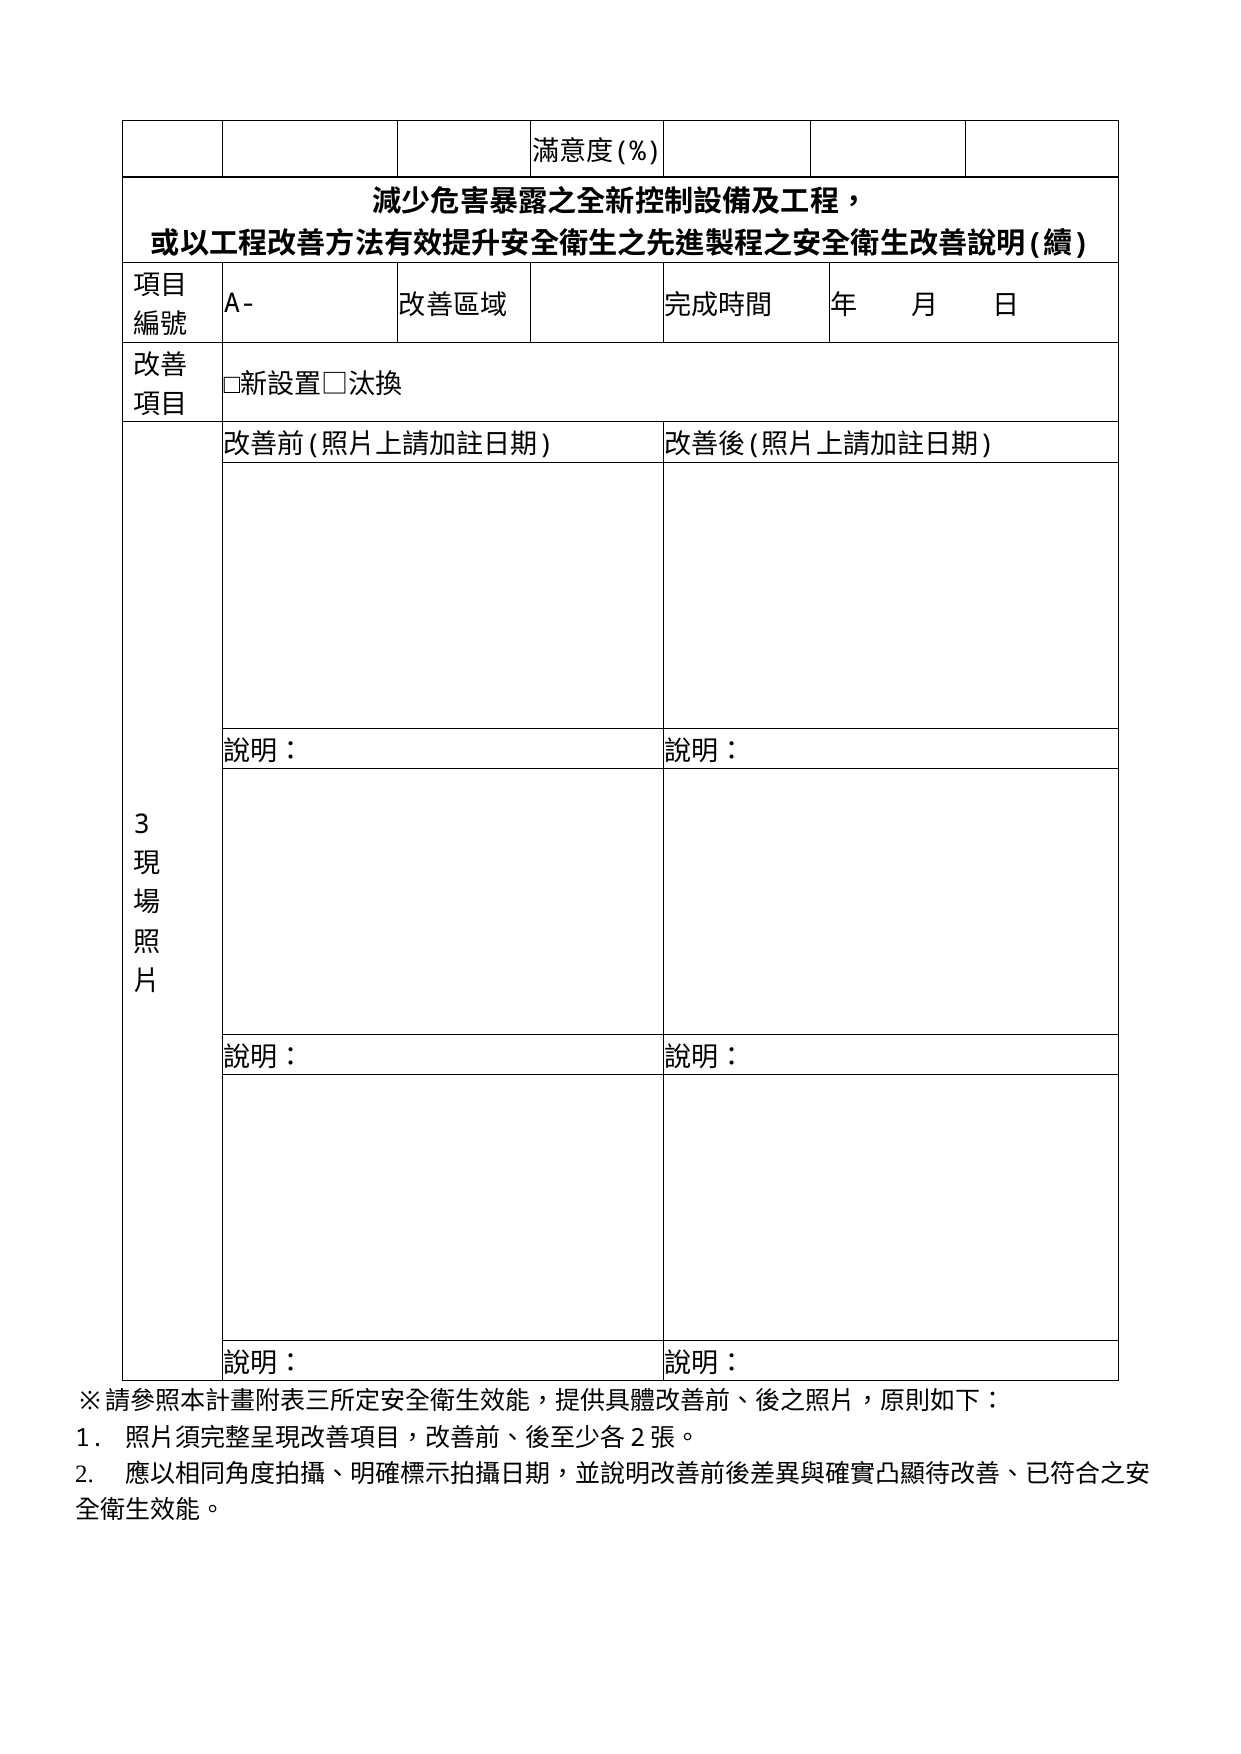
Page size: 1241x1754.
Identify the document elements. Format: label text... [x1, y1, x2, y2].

table_cell 減少危害暴露之全新控制設備及工程， 或以工程改善方法有效提升安全衛生之先進製程之安全衛生改善說明(續) [123, 178, 1118, 262]
table_cell [223, 463, 663, 727]
table_cell 說明： [223, 1035, 663, 1074]
table_cell 3 現 場 照 片 [123, 422, 222, 1380]
list 照片須完整呈現改善項目，改善前、後至少各2張。 [75, 1417, 1150, 1453]
table_cell [664, 769, 1118, 1033]
table_cell 說明： [664, 1035, 1118, 1074]
table_cell [531, 263, 663, 342]
table_cell [664, 121, 810, 176]
text ※請參照本計畫附表三所定安全衛生效能，提供具體改善前、後之照片，原則如下： [75, 1381, 1150, 1417]
table_cell 改善前(照片上請加註日期) [223, 422, 663, 462]
table_cell [966, 121, 1118, 176]
table_cell 說明： [223, 1341, 663, 1380]
table_cell [811, 121, 965, 176]
table_cell 改善後(照片上請加註日期) [664, 422, 1118, 462]
table_cell □新設置□汰換 [223, 343, 1118, 421]
list 應以相同角度拍攝、明確標示拍攝日期，並說明改善前後差異與確實凸顯待改善、已符合之安全衛生效能。 [75, 1453, 1150, 1526]
table_cell 項目編號 [123, 263, 222, 342]
table_cell [223, 769, 663, 1033]
table_cell 滿意度(%) [531, 121, 663, 176]
table_cell [398, 121, 530, 176]
table_cell 說明： [664, 1341, 1118, 1380]
table_cell 完成時間 [664, 263, 829, 342]
table_cell 說明： [223, 729, 663, 768]
table_cell [664, 463, 1118, 727]
table_cell [223, 121, 397, 176]
table_cell 改善區域 [398, 263, 530, 342]
table_cell [664, 1075, 1118, 1339]
table_cell 說明： [664, 729, 1118, 768]
table_cell 改善項目 [123, 343, 222, 421]
table_cell A- [223, 263, 397, 342]
table_cell [223, 1075, 663, 1339]
table_cell 年 月 日 [830, 263, 1118, 342]
